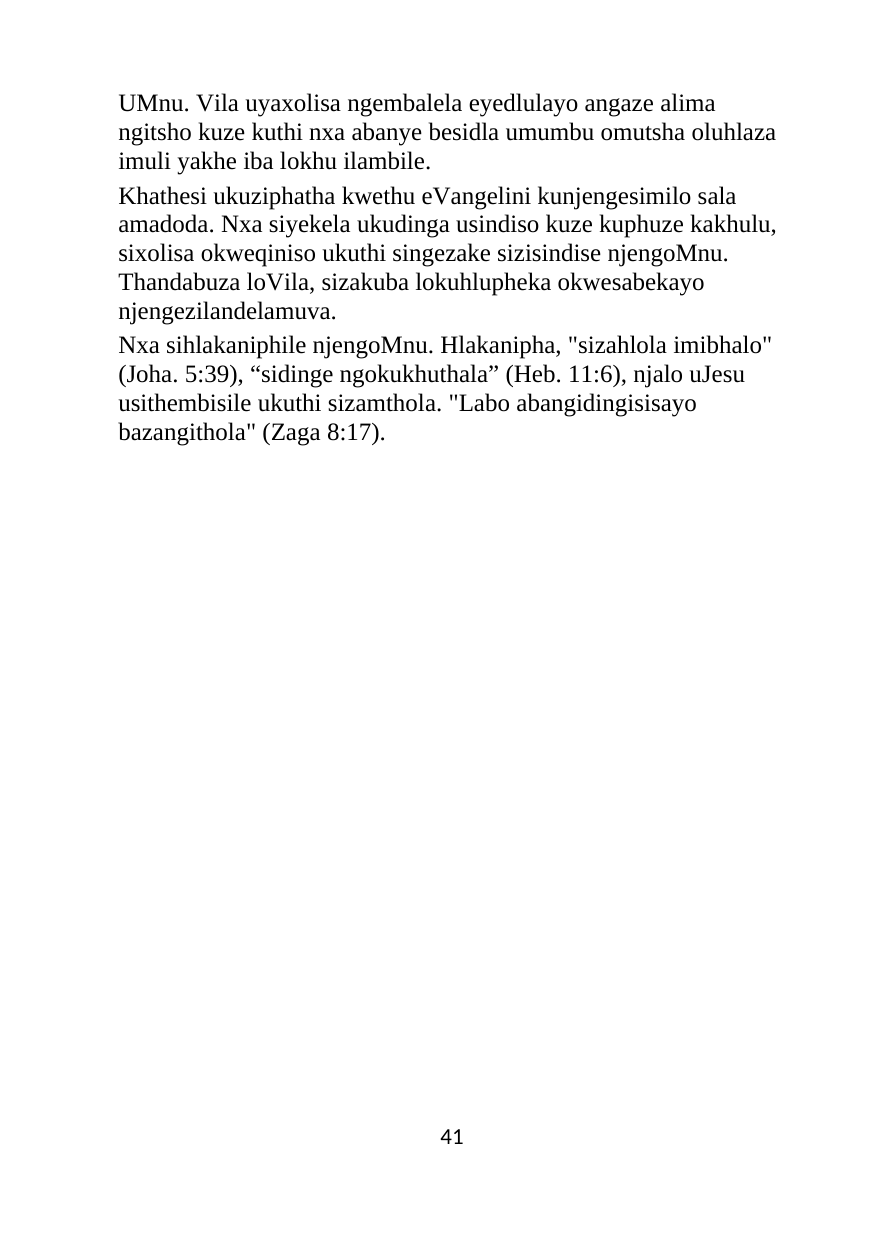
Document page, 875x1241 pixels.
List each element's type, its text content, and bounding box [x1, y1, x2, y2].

text UMnu. Vila uyaxolisa ngembalela eyedlulayo angaze alima ngitsho kuze kuthi nxa abanye besidla umumbu omutsha oluhlaza imuli yakhe iba lokhu ilambile. [118, 88, 786, 175]
text Khathesi ukuziphatha kwethu eVangelini kunjengesimilo sala amadoda. Nxa siyekela ukudinga usindiso kuze kuphuze kakhulu, sixolisa okweqiniso ukuthi singezake sizisindise njengoMnu. Thandabuza loVila, sizakuba lokuhlupheka okwesabekayo njengezilandelamuva. [118, 181, 786, 324]
text Nxa sihlakaniphile njengoMnu. Hlakanipha, "sizahlola imibhalo" (Joha. 5:39), “sidinge ngokukhuthala” (Heb. 11:6), njalo uJesu usithembisile ukuthi sizamthola. "Labo abangidingisisayo bazangithola" (Zaga 8:17). [118, 330, 786, 445]
